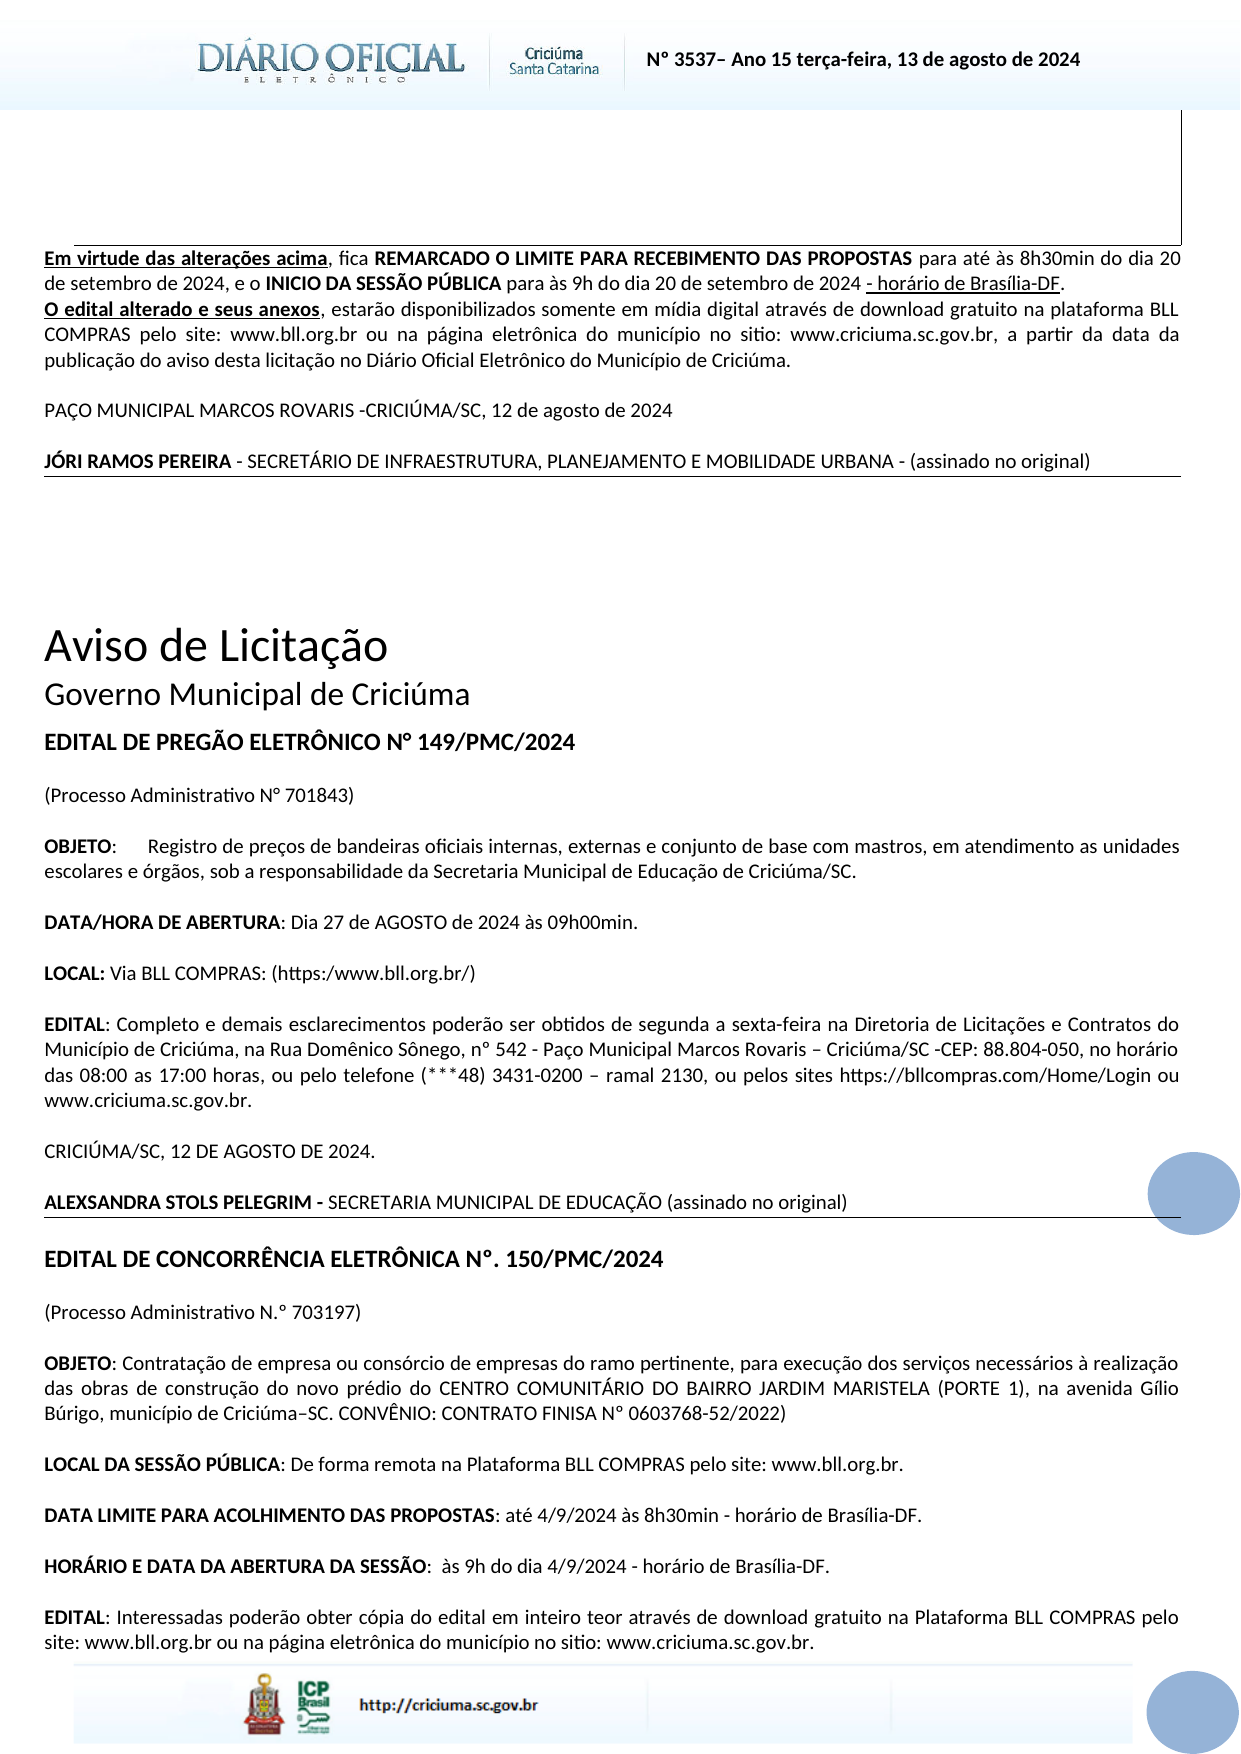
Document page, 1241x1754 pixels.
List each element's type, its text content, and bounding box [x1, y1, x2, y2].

text Governo Municipal de Criciúma [44, 673, 1181, 714]
text OBJETO: Contratação de empresa ou consórcio de empresas do ramo pertinente, para execução dos serviços necessários à realização das obras de construção do novo prédio do CENTRO COMUNITÁRIO DO BAIRRO JARDIM MARISTELA (PORTE 1), na avenida Gílio Búrigo, município de Criciúma–SC. CONVÊNIO: CONTRATO FINISA Nº 0603768-52/2022) [44, 1350, 1181, 1426]
text EDITAL: Interessadas poderão obter cópia do edital em inteiro teor através de download gratuito na Plataforma BLL COMPRAS pelo site: www.bll.org.br ou na página eletrônica do município no sitio: www.criciuma.sc.gov.br. [44, 1604, 1181, 1655]
text LOCAL DA SESSÃO PÚBLICA: De forma remota na Plataforma BLL COMPRAS pelo site: www.bll.org.br. [44, 1451, 1181, 1477]
text ALEXSANDRA STOLS PELEGRIM - SECRETARIA MUNICIPAL DE EDUCAÇÃO (assinado no original) [44, 1189, 1155, 1217]
text DATA/HORA DE ABERTURA: Dia 27 de AGOSTO de 2024 às 09h00min. [44, 909, 1181, 935]
text O edital alterado e seus anexos, estarão disponibilizados somente em mídia digital através de download gratuito na plataforma BLL COMPRAS pelo site: www.bll.org.br ou na página eletrônica do município no sitio: www.criciuma.sc.gov.br, a partir da data da publicação do aviso desta licitação no Diário Oficial Eletrônico do Município de Criciúma. [44, 296, 1181, 372]
text EDITAL DE CONCORRÊNCIA ELETRÔNICA Nº. 150/PMC/2024 [44, 1243, 1181, 1273]
text LOCAL: Via BLL COMPRAS: (https:/www.bll.org.br/) [44, 960, 1181, 986]
text JÓRI RAMOS PEREIRA - SECRETÁRIO DE INFRAESTRUTURA, PLANEJAMENTO E MOBILIDADE URBANA - (assinado no original) [44, 448, 1181, 476]
text HORÁRIO E DATA DA ABERTURA DA SESSÃO: às 9h do dia 4/9/2024 - horário de Brasília-DF. [44, 1553, 1181, 1578]
text Em virtude das alterações acima, fica REMARCADO O LIMITE PARA RECEBIMENTO DAS PROPOSTAS para até às 8h30min do dia 20 de setembro de 2024, e o INICIO DA SESSÃO PÚBLICA para às 9h do dia 20 de setembro de 2024 - horário de Brasília-DF. [44, 245, 1181, 296]
text OBJETO: Registro de preços de bandeiras oficiais internas, externas e conjunto de base com mastros, em atendimento as unidades escolares e órgãos, sob a responsabilidade da Secretaria Municipal de Educação de Criciúma/SC. [44, 833, 1181, 884]
text (Processo Administrativo N° 701843) [44, 782, 1181, 808]
text Aviso de Licitação [44, 614, 1181, 673]
text (Processo Administrativo N.º 703197) [44, 1299, 1181, 1324]
text EDITAL DE PREGÃO ELETRÔNICO N° 149/PMC/2024 [44, 726, 1181, 757]
text EDITAL: Completo e demais esclarecimentos poderão ser obtidos de segunda a sexta-feira na Diretoria de Licitações e Contratos do Município de Criciúma, na Rua Domênico Sônego, nº 542 - Paço Municipal Marcos Rovaris – Criciúma/SC -CEP: 88.804-050, no horário das 08:00 as 17:00 horas, ou pelo telefone (***48) 3431-0200 – ramal 2130, ou pelos sites https://bllcompras.com/Home/Login ou www.criciuma.sc.gov.br. [44, 1011, 1181, 1113]
text CRICIÚMA/SC, 12 DE AGOSTO DE 2024. [44, 1138, 1181, 1164]
text PAÇO MUNICIPAL MARCOS ROVARIS -CRICIÚMA/SC, 12 de agosto de 2024 [44, 398, 1181, 423]
text DATA LIMITE PARA ACOLHIMENTO DAS PROPOSTAS: até 4/9/2024 às 8h30min - horário de Brasília-DF. [44, 1502, 1181, 1528]
